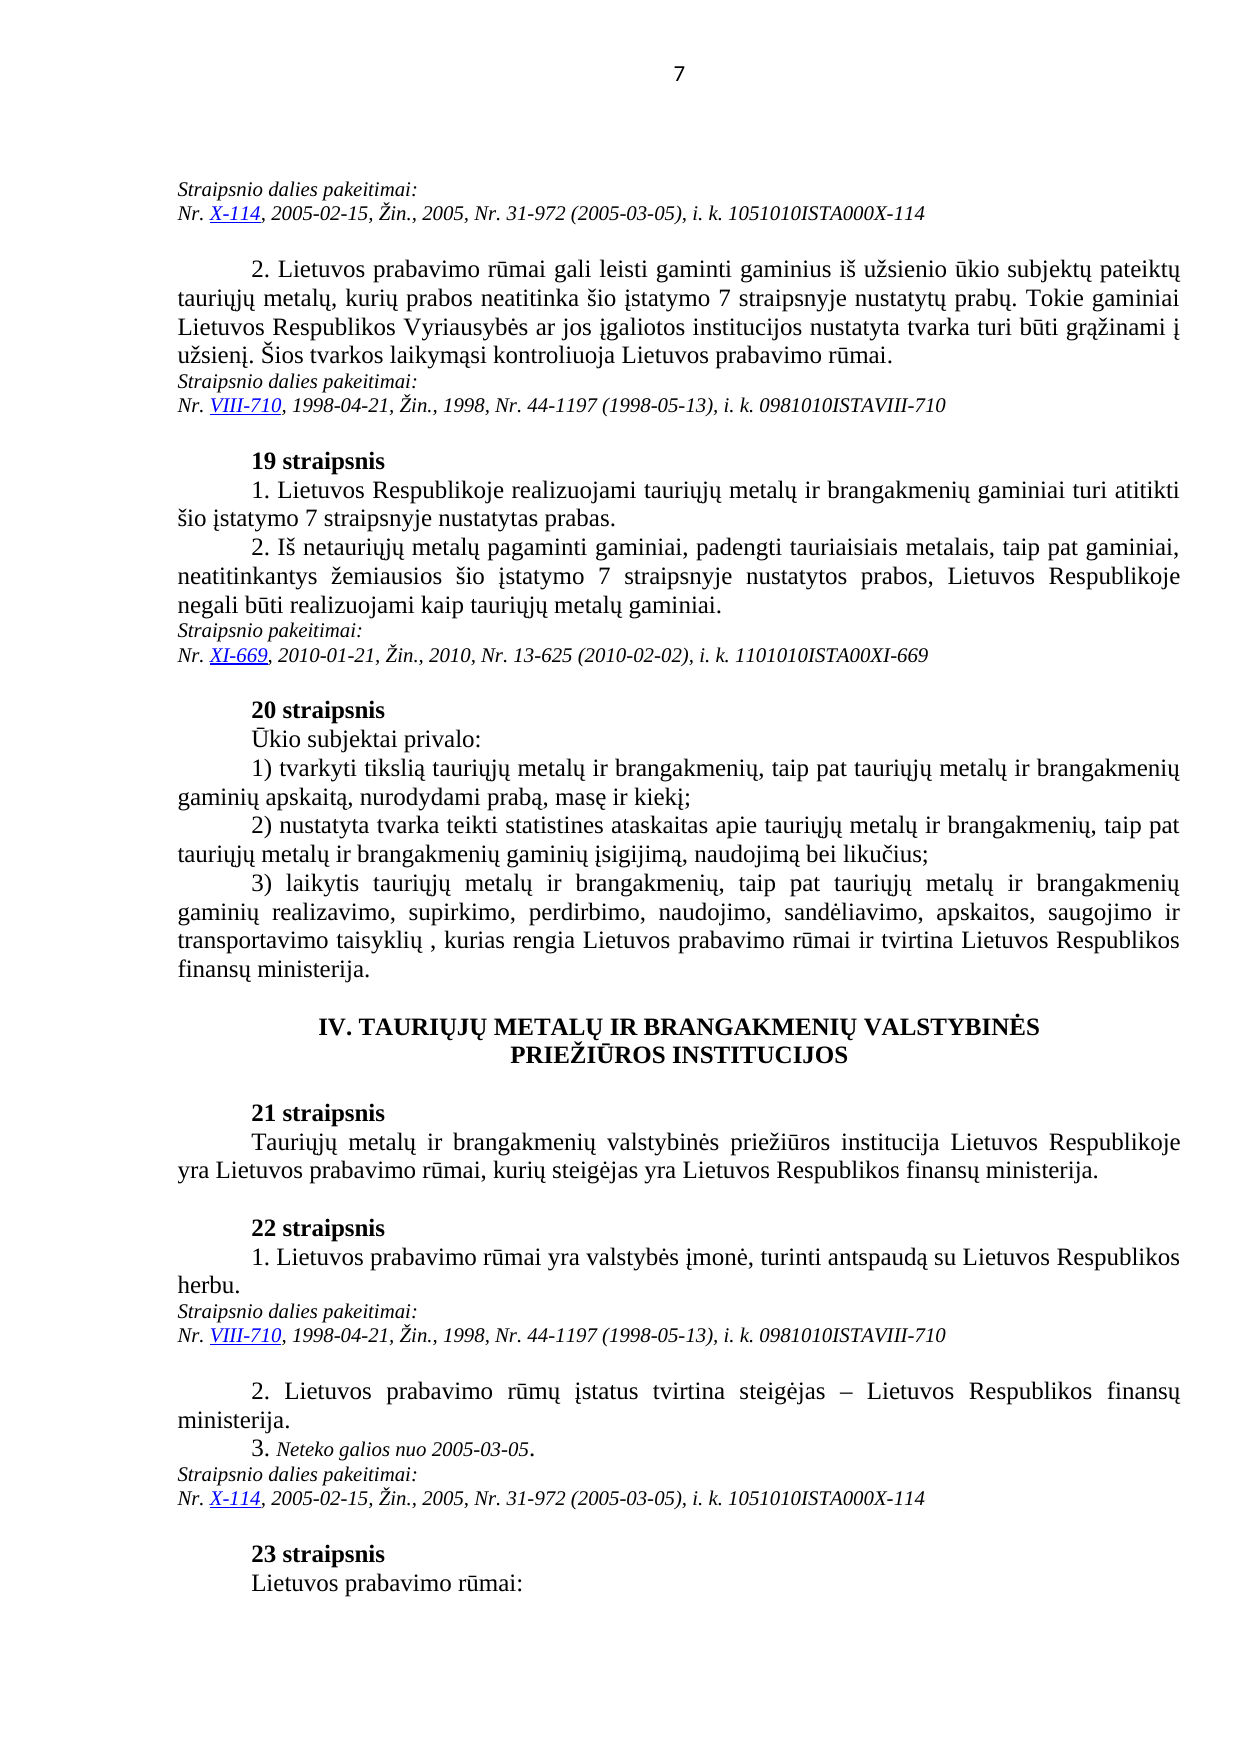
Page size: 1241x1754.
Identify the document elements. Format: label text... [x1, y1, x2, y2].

text 2. Lietuvos prabavimo rūmų įstatus tvirtina steigėjas – Lietuvos Respublikos finansų ministerija. [177, 1376, 1181, 1433]
text IV. TAURIŲJŲ METALŲ IR BRANGAKMENIŲ VALSTYBINĖS [177, 1012, 1181, 1040]
text Straipsnio dalies pakeitimai: [177, 177, 1181, 201]
text 1. Lietuvos prabavimo rūmai yra valstybės įmonė, turinti antspaudą su Lietuvos Respublikos herbu. [177, 1242, 1181, 1299]
text 1. Lietuvos Respublikoje realizuojami tauriųjų metalų ir brangakmenių gaminiai turi atitikti šio įstatymo 7 straipsnyje nustatytas prabas. [177, 475, 1181, 532]
text 2. Iš netauriųjų metalų pagaminti gaminiai, padengti tauriaisiais metalais, taip pat gaminiai, neatitinkantys žemiausios šio įstatymo 7 straipsnyje nustatytos prabos, Lietuvos Respublikoje negali būti realizuojami kaip tauriųjų metalų gaminiai. [177, 532, 1181, 618]
text 2. Lietuvos prabavimo rūmai gali leisti gaminti gaminius iš užsienio ūkio subjektų pateiktų tauriųjų metalų, kurių prabos neatitinka šio įstatymo 7 straipsnyje nustatytų prabų. Tokie gaminiai Lietuvos Respublikos Vyriausybės ar jos įgaliotos institucijos nustatyta tvarka turi būti grąžinami į užsienį. Šios tvarkos laikymąsi kontroliuoja Lietuvos prabavimo rūmai. [177, 254, 1181, 369]
text Lietuvos prabavimo rūmai: [177, 1568, 1181, 1597]
text 3. Neteko galios nuo 2005-03-05. [177, 1433, 1181, 1462]
text Straipsnio dalies pakeitimai: [177, 1299, 1181, 1323]
text Tauriųjų metalų ir brangakmenių valstybinės priežiūros institucija Lietuvos Respublikoje yra Lietuvos prabavimo rūmai, kurių steigėjas yra Lietuvos Respublikos finansų ministerija. [177, 1127, 1181, 1184]
text 20 straipsnis [177, 695, 1181, 724]
text Nr. XI-669, 2010-01-21, Žin., 2010, Nr. 13-625 (2010-02-02), i. k. 1101010ISTA00XI-669 [177, 642, 1181, 667]
text PRIEŽIŪROS INSTITUCIJOS [177, 1040, 1181, 1069]
text Straipsnio dalies pakeitimai: [177, 369, 1181, 393]
text 21 straipsnis [177, 1098, 1181, 1127]
text 3) laikytis tauriųjų metalų ir brangakmenių, taip pat tauriųjų metalų ir brangakmenių gaminių realizavimo, supirkimo, perdirbimo, naudojimo, sandėliavimo, apskaitos, saugojimo ir transportavimo taisyklių , kurias rengia Lietuvos prabavimo rūmai ir tvirtina Lietuvos Respublikos finansų ministerija. [177, 868, 1181, 983]
text Nr. X-114, 2005-02-15, Žin., 2005, Nr. 31-972 (2005-03-05), i. k. 1051010ISTA000X-114 [177, 1486, 1181, 1510]
text Straipsnio pakeitimai: [177, 618, 1181, 642]
text 2) nustatyta tvarka teikti statistines ataskaitas apie tauriųjų metalų ir brangakmenių, taip pat tauriųjų metalų ir brangakmenių gaminių įsigijimą, naudojimą bei likučius; [177, 810, 1181, 868]
text Nr. VIII-710, 1998-04-21, Žin., 1998, Nr. 44-1197 (1998-05-13), i. k. 0981010ISTAVIII-710 [177, 1323, 1181, 1347]
text 19 straipsnis [177, 446, 1181, 475]
text 22 straipsnis [177, 1213, 1181, 1242]
text 1) tvarkyti tikslią tauriųjų metalų ir brangakmenių, taip pat tauriųjų metalų ir brangakmenių gaminių apskaitą, nurodydami prabą, masę ir kiekį; [177, 753, 1181, 810]
text 23 straipsnis [177, 1539, 1181, 1568]
text Ūkio subjektai privalo: [177, 724, 1181, 753]
text Straipsnio dalies pakeitimai: [177, 1462, 1181, 1486]
text Nr. VIII-710, 1998-04-21, Žin., 1998, Nr. 44-1197 (1998-05-13), i. k. 0981010ISTAVIII-710 [177, 393, 1181, 417]
text Nr. X-114, 2005-02-15, Žin., 2005, Nr. 31-972 (2005-03-05), i. k. 1051010ISTA000X-114 [177, 201, 1181, 225]
